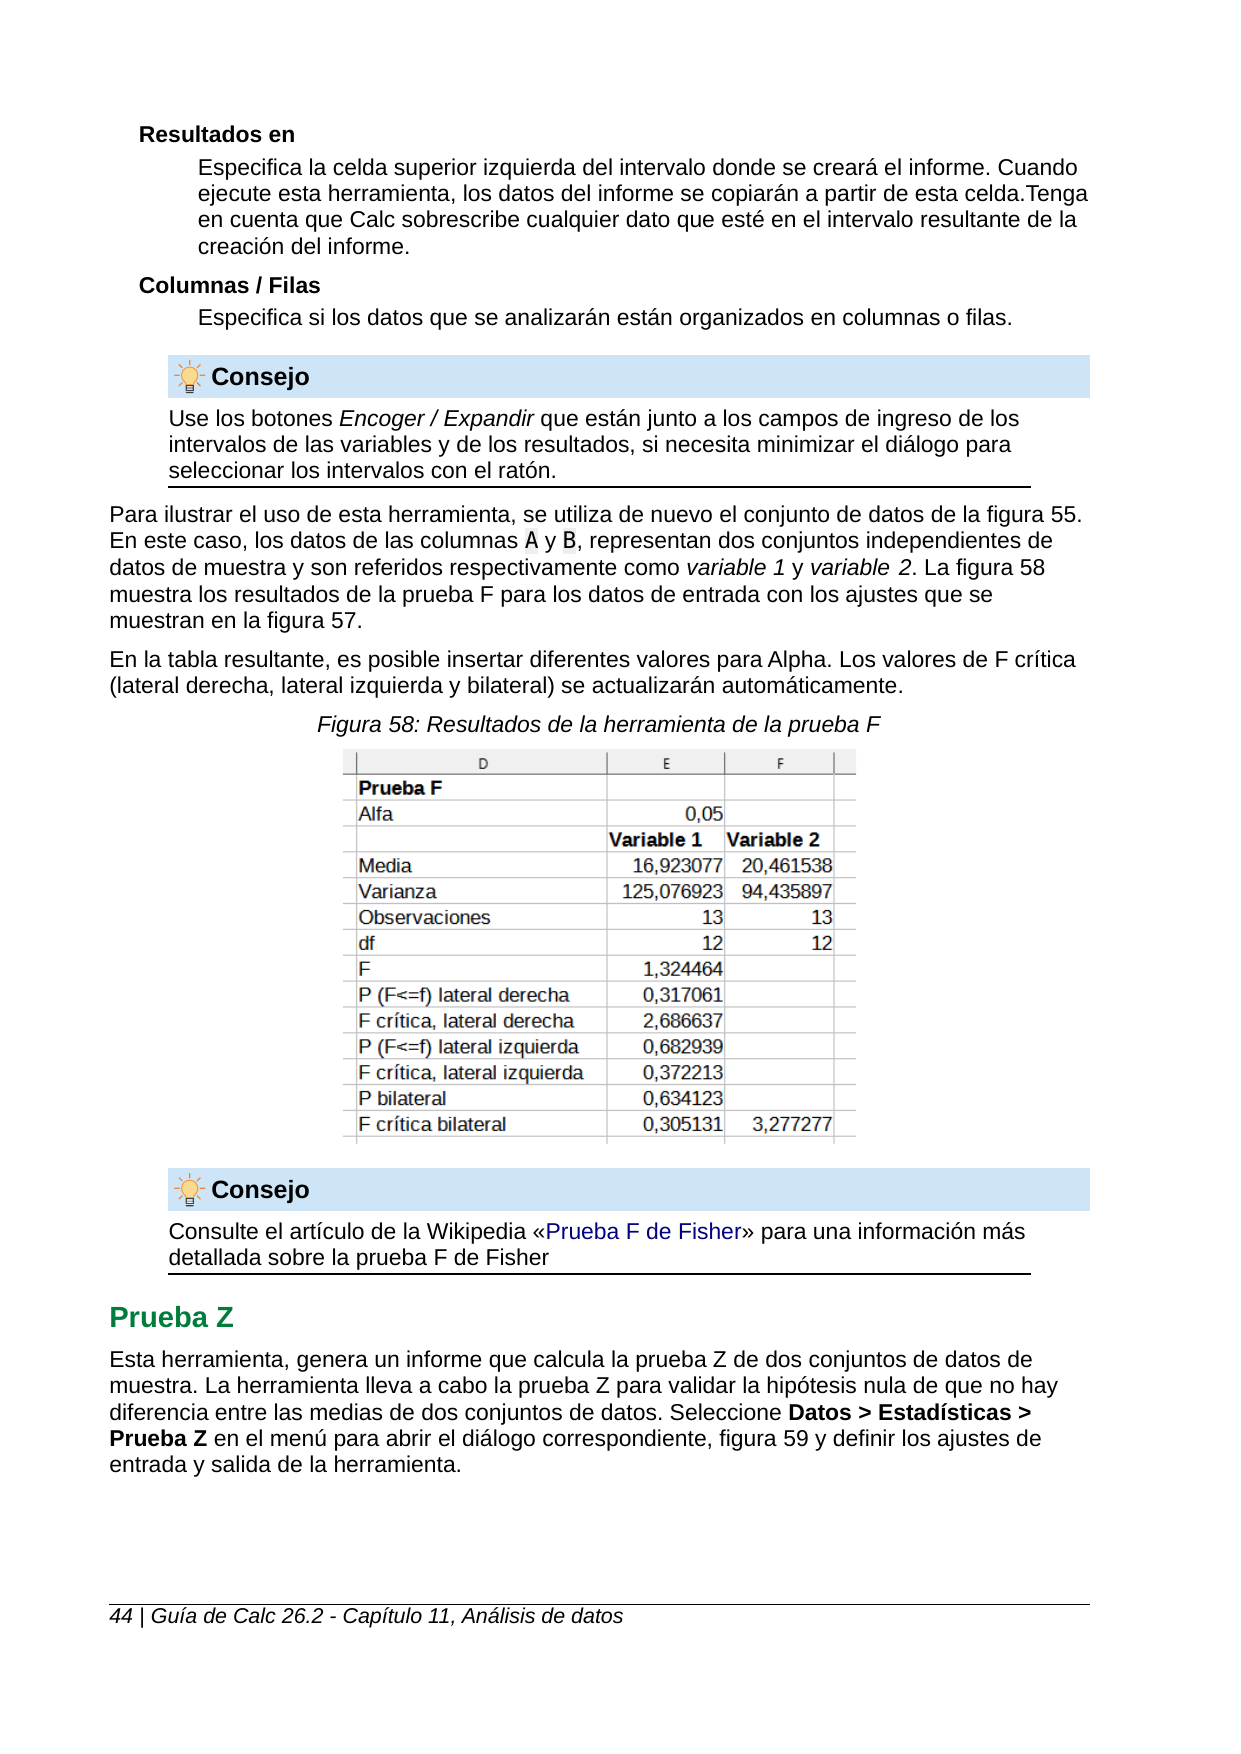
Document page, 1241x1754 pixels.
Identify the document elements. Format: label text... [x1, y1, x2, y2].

text Figura 58: Resultados de la herramienta de la prueba F [317, 711, 882, 737]
text Especifica si los datos que se analizarán están organizados en columnas o filas. [198, 304, 1090, 331]
text Use los botones Encoger / Expandir que están junto a los campos de ingreso de los intervalos de las variables y de los resultados, si necesita minimizar el diálogo para seleccionar los intervalos con el ratón. [168, 404, 1031, 486]
text Especifica la celda superior izquierda del intervalo donde se creará el informe. Cuando ejecute esta herramienta, los datos del informe se copiarán a partir de esta celda.Tenga en cuenta que Calc sobrescribe cualquier dato que esté en el intervalo resultante de la creación del informe. [198, 154, 1090, 259]
text En la tabla resultante, es posible insertar diferentes valores para Alpha. Los valores de F crítica (lateral derecha, lateral izquierda y bilateral) se actualizarán automáticamente. [109, 646, 1090, 698]
text Esta herramienta, genera un informe que calcula la prueba Z de dos conjuntos de datos de muestra. La herramienta lleva a cabo la prueba Z para validar la hipótesis nula de que no hay diferencia entre las medias de dos conjuntos de datos. Seleccione Datos > Estadísticas > Prueba Z en el menú para abrir el diálogo correspondiente, figura 59 y definir los ajustes de entrada y salida de la herramienta. [109, 1346, 1090, 1478]
text Para ilustrar el uso de esta herramienta, se utiliza de nuevo el conjunto de datos de la figura 55. En este caso, los datos de las columnas A y B, representan dos conjuntos independientes de datos de muestra y son referidos respectivamente como variable 1 y variable 2. La figura 58 muestra los resultados de la prueba F para los datos de entrada con los ajustes que se muestran en la figura 57. [109, 501, 1090, 633]
text Columnas / Filas [139, 272, 1090, 298]
subtitle Consejo [168, 1168, 1090, 1211]
text Resultados en [139, 121, 1090, 147]
text Consulte el artículo de la Wikipedia «Prueba F de Fisher» para una información más detallada sobre la prueba F de Fisher [168, 1218, 1031, 1273]
picture [342, 749, 857, 1144]
subtitle Prueba Z [109, 1300, 1090, 1334]
subtitle Consejo [168, 355, 1090, 398]
